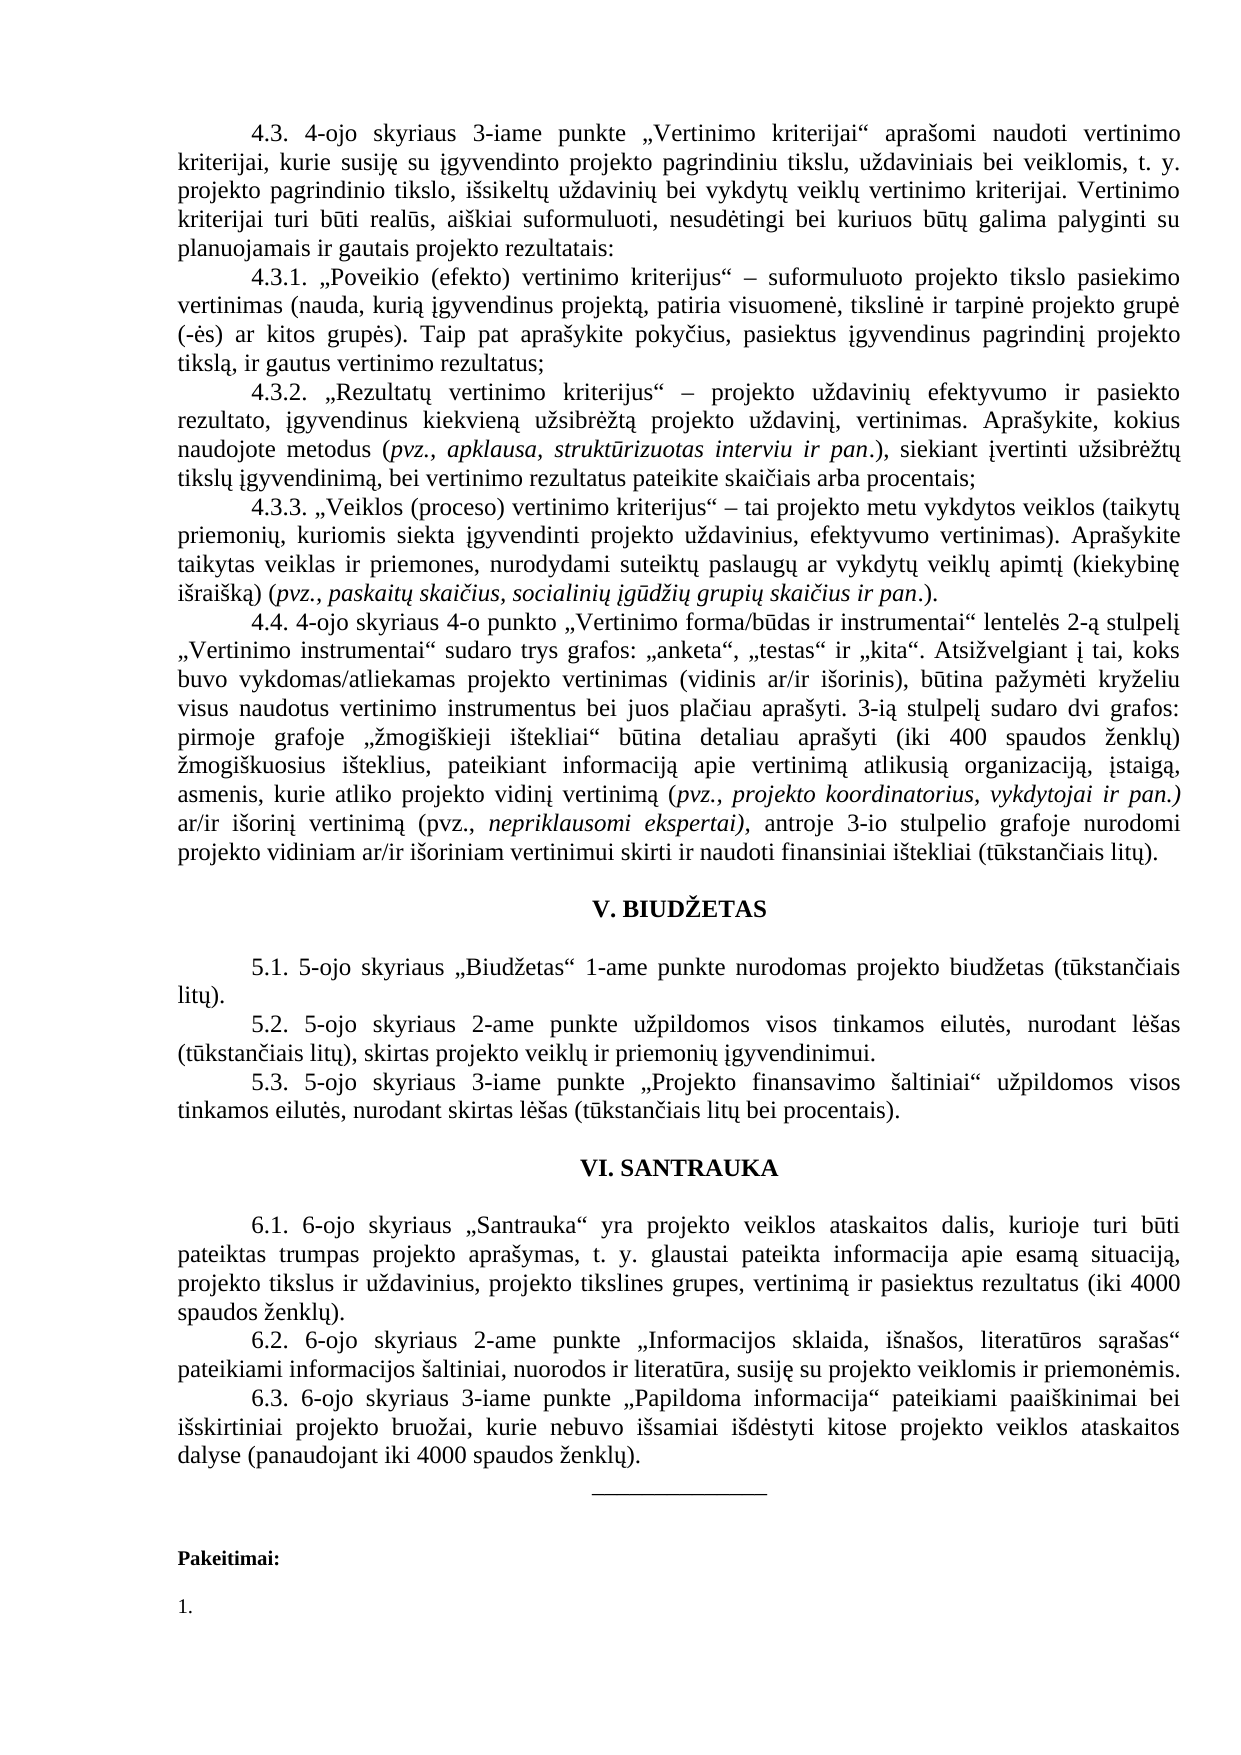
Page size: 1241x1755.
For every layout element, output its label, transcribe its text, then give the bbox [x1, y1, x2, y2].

text 6.2. 6-ojo skyriaus 2-ame punkte „Informacijos sklaida, išnašos, literatūros sąrašas“ pateikiami informacijos šaltiniai, nuorodos ir literatūra, susiję su projekto veiklomis ir priemonėmis. [177, 1326, 1181, 1383]
text VI. SANTRAUKA [177, 1153, 1181, 1182]
text 4.3.1. „Poveikio (efekto) vertinimo kriterijus“ – suformuluoto projekto tikslo pasiekimo vertinimas (nauda, kurią įgyvendinus projektą, patiria visuomenė, tikslinė ir tarpinė projekto grupė (-ės) ar kitos grupės). Taip pat aprašykite pokyčius, pasiektus įgyvendinus pagrindinį projekto tikslą, ir gautus vertinimo rezultatus; [177, 262, 1181, 377]
text 5.2. 5-ojo skyriaus 2-ame punkte užpildomos visos tinkamos eilutės, nurodant lėšas (tūkstančiais litų), skirtas projekto veiklų ir priemonių įgyvendinimui. [177, 1009, 1181, 1067]
text 6.3. 6-ojo skyriaus 3-iame punkte „Papildoma informacija“ pateikiami paaiškinimai bei išskirtiniai projekto bruožai, kurie nebuvo išsamiai išdėstyti kitose projekto veiklos ataskaitos dalyse (panaudojant iki 4000 spaudos ženklų). [177, 1383, 1181, 1469]
text 4.3.2. „Rezultatų vertinimo kriterijus“ – projekto uždavinių efektyvumo ir pasiekto rezultato, įgyvendinus kiekvieną užsibrėžtą projekto uždavinį, vertinimas. Aprašykite, kokius naudojote metodus (pvz., apklausa, struktūrizuotas interviu ir pan.), siekiant įvertinti užsibrėžtų tikslų įgyvendinimą, bei vertinimo rezultatus pateikite skaičiais arba procentais; [177, 377, 1181, 492]
text 5.1. 5-ojo skyriaus „Biudžetas“ 1-ame punkte nurodomas projekto biudžetas (tūkstančiais litų). [177, 952, 1181, 1009]
text 4.3.3. „Veiklos (proceso) vertinimo kriterijus“ – tai projekto metu vykdytos veiklos (taikytų priemonių, kuriomis siekta įgyvendinti projekto uždavinius, efektyvumo vertinimas). Aprašykite taikytas veiklas ir priemones, nurodydami suteiktų paslaugų ar vykdytų veiklų apimtį (kiekybinę išraišką) (pvz., paskaitų skaičius, socialinių įgūdžių grupių skaičius ir pan.). [177, 492, 1181, 607]
text Pakeitimai: [177, 1546, 1181, 1570]
text 6.1. 6-ojo skyriaus „Santrauka“ yra projekto veiklos ataskaitos dalis, kurioje turi būti pateiktas trumpas projekto aprašymas, t. y. glaustai pateikta informacija apie esamą situaciją, projekto tikslus ir uždavinius, projekto tikslines grupes, vertinimą ir pasiektus rezultatus (iki 4000 spaudos ženklų). [177, 1211, 1181, 1326]
text 1. [177, 1594, 1181, 1618]
text 4.4. 4-ojo skyriaus 4-o punkto „Vertinimo forma/būdas ir instrumentai“ lentelės 2-ą stulpelį „Vertinimo instrumentai“ sudaro trys grafos: „anketa“, „testas“ ir „kita“. Atsižvelgiant į tai, koks buvo vykdomas/atliekamas projekto vertinimas (vidinis ar/ir išorinis), būtina pažymėti kryželiu visus naudotus vertinimo instrumentus bei juos plačiau aprašyti. 3-ią stulpelį sudaro dvi grafos: pirmoje grafoje „žmogiškieji ištekliai“ būtina detaliau aprašyti (iki 400 spaudos ženklų) žmogiškuosius išteklius, pateikiant informaciją apie vertinimą atlikusią organizaciją, įstaigą, asmenis, kurie atliko projekto vidinį vertinimą (pvz., projekto koordinatorius, vykdytojai ir pan.) ar/ir išorinį vertinimą (pvz., nepriklausomi ekspertai), antroje 3-io stulpelio grafoje nurodomi projekto vidiniam ar/ir išoriniam vertinimui skirti ir naudoti finansiniai ištekliai (tūkstančiais litų). [177, 607, 1181, 866]
text 4.3. 4-ojo skyriaus 3-iame punkte „Vertinimo kriterijai“ aprašomi naudoti vertinimo kriterijai, kurie susiję su įgyvendinto projekto pagrindiniu tikslu, uždaviniais bei veiklomis, t. y. projekto pagrindinio tikslo, išsikeltų uždavinių bei vykdytų veiklų vertinimo kriterijai. Vertinimo kriterijai turi būti realūs, aiškiai suformuluoti, nesudėtingi bei kuriuos būtų galima palyginti su planuojamais ir gautais projekto rezultatais: [177, 118, 1181, 262]
text 5.3. 5-ojo skyriaus 3-iame punkte „Projekto finansavimo šaltiniai“ užpildomos visos tinkamos eilutės, nurodant skirtas lėšas (tūkstančiais litų bei procentais). [177, 1067, 1181, 1124]
text ______________ [177, 1469, 1181, 1498]
text V. BIUDŽETAS [177, 894, 1181, 923]
